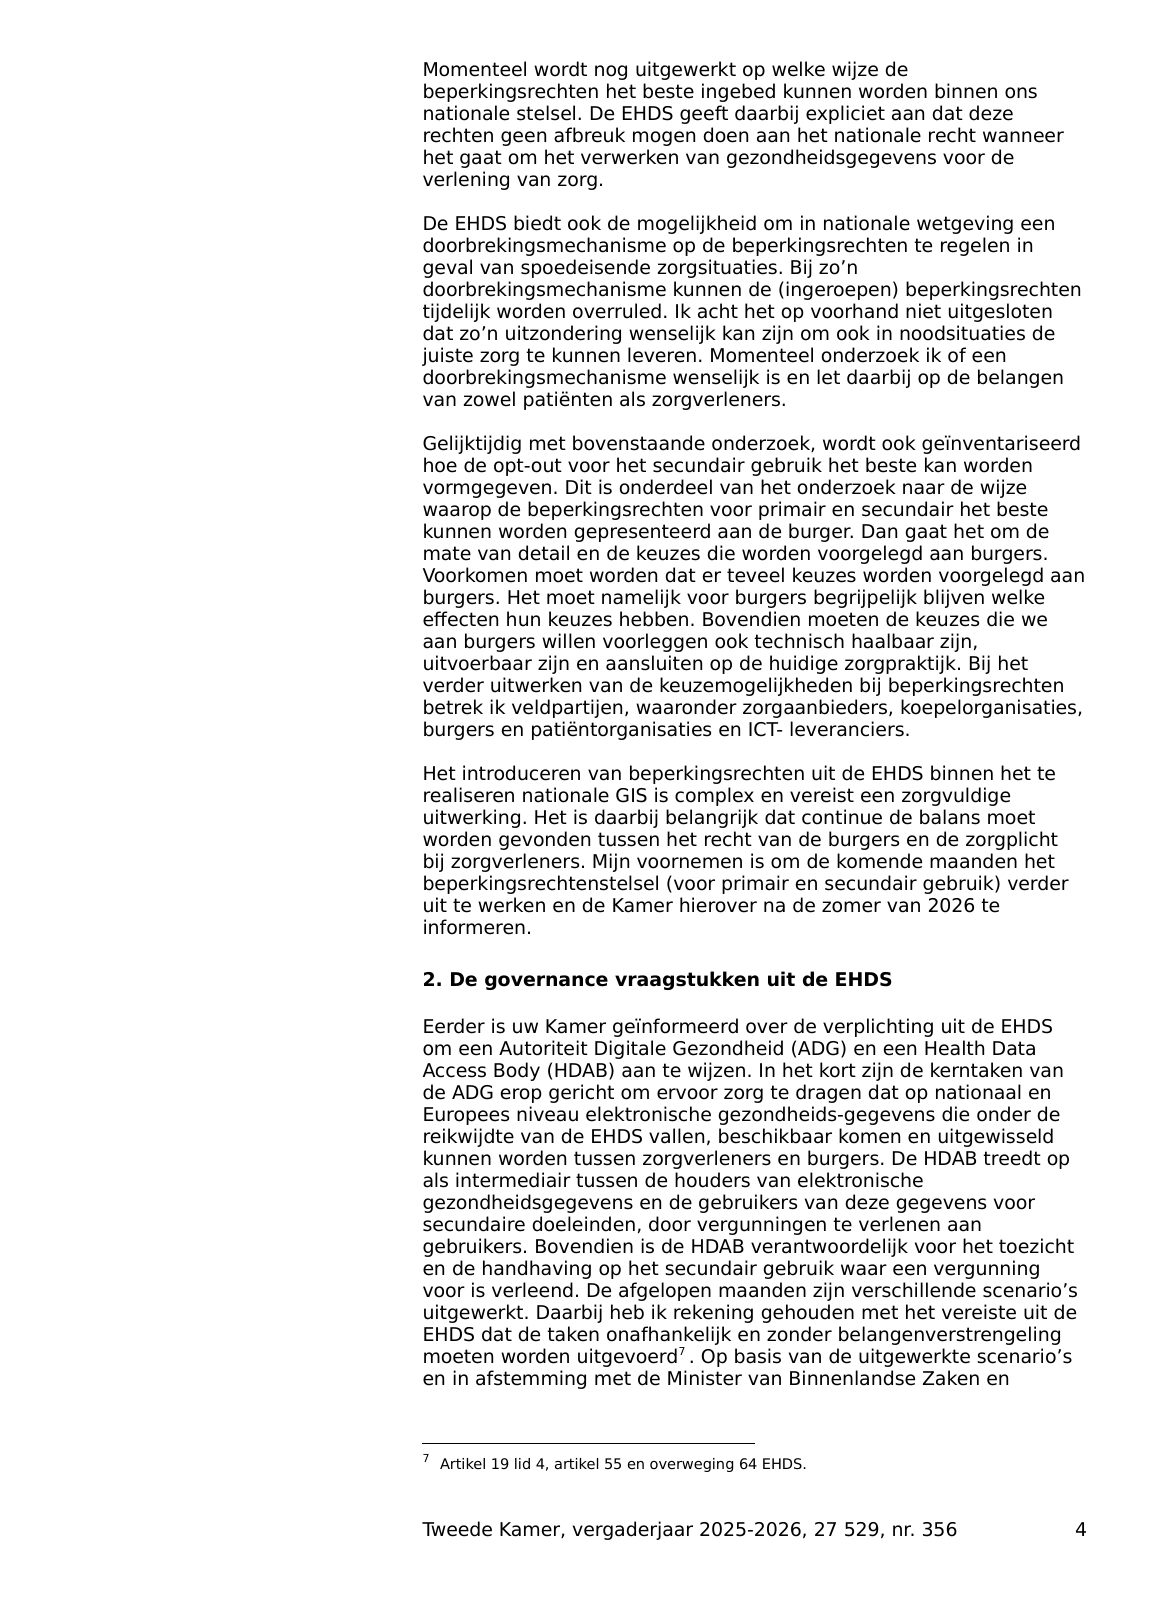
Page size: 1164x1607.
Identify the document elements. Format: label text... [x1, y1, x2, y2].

subtitle 2. De governance vraagstukken uit de EHDS [422, 969, 1087, 991]
text Gelijktijdig met bovenstaande onderzoek, wordt ook geïnventariseerd hoe de opt-out voor het secundair gebruik het beste kan worden vormgegeven. Dit is onderdeel van het onderzoek naar de wijze waarop de beperkingsrechten voor primair en secundair het beste kunnen worden gepresenteerd aan de burger. Dan gaat het om de mate van detail en de keuzes die worden voorgelegd aan burgers. Voorkomen moet worden dat er teveel keuzes worden voorgelegd aan burgers. Het moet namelijk voor burgers begrijpelijk blijven welke effecten hun keuzes hebben. Bovendien moeten de keuzes die we aan burgers willen voorleggen ook technisch haalbaar zijn, uitvoerbaar zijn en aansluiten op de huidige zorgpraktijk. Bij het verder uitwerken van de keuzemogelijkheden bij beperkingsrechten betrek ik veldpartijen, waaronder zorgaanbieders, koepelorganisaties, burgers en patiëntorganisaties en ICT- leveranciers. [422, 433, 1087, 741]
text Artikel 19 lid 4, artikel 55 en overweging 64 EHDS. [422, 1452, 1087, 1474]
text Het introduceren van beperkingsrechten uit de EHDS binnen het te realiseren nationale GIS is complex en vereist een zorgvuldige uitwerking. Het is daarbij belangrijk dat continue de balans moet worden gevonden tussen het recht van de burgers en de zorgplicht bij zorgverleners. Mijn voornemen is om de komende maanden het beperkingsrechtenstelsel (voor primair en secundair gebruik) verder uit te werken en de Kamer hierover na de zomer van 2026 te informeren. [422, 763, 1087, 939]
text Momenteel wordt nog uitgewerkt op welke wijze de beperkingsrechten het beste ingebed kunnen worden binnen ons nationale stelsel. De EHDS geeft daarbij expliciet aan dat deze rechten geen afbreuk mogen doen aan het nationale recht wanneer het gaat om het verwerken van gezondheidsgegevens voor de verlening van zorg. [422, 59, 1087, 191]
text Eerder is uw Kamer geïnformeerd over de verplichting uit de EHDS om een Autoriteit Digitale Gezondheid (ADG) en een Health Data Access Body (HDAB) aan te wijzen. In het kort zijn de kerntaken van de ADG erop gericht om ervoor zorg te dragen dat op nationaal en Europees niveau elektronische gezondheids-gegevens die onder de reikwijdte van de EHDS vallen, beschikbaar komen en uitgewisseld kunnen worden tussen zorgverleners en burgers. De HDAB treedt op als intermediair tussen de houders van elektronische gezondheidsgegevens en de gebruikers van deze gegevens voor secundaire doeleinden, door vergunningen te verlenen aan gebruikers. Bovendien is de HDAB verantwoordelijk voor het toezicht en de handhaving op het secundair gebruik waar een vergunning voor is verleend. De afgelopen maanden zijn verschillende scenario’s uitgewerkt. Daarbij heb ik rekening gehouden met het vereiste uit de EHDS dat de taken onafhankelijk en zonder belangenverstrengeling moeten worden uitgevoerd. Op basis van de uitgewerkte scenario’s en in afstemming met de Minister van Binnenlandse Zaken en [422, 1016, 1087, 1389]
text De EHDS biedt ook de mogelijkheid om in nationale wetgeving een doorbrekingsmechanisme op de beperkingsrechten te regelen in geval van spoedeisende zorgsituaties. Bij zo’n doorbrekingsmechanisme kunnen de (ingeroepen) beperkingsrechten tijdelijk worden overruled. Ik acht het op voorhand niet uitgesloten dat zo’n uitzondering wenselijk kan zijn om ook in noodsituaties de juiste zorg te kunnen leveren. Momenteel onderzoek ik of een doorbrekingsmechanisme wenselijk is en let daarbij op de belangen van zowel patiënten als zorgverleners. [422, 213, 1087, 411]
